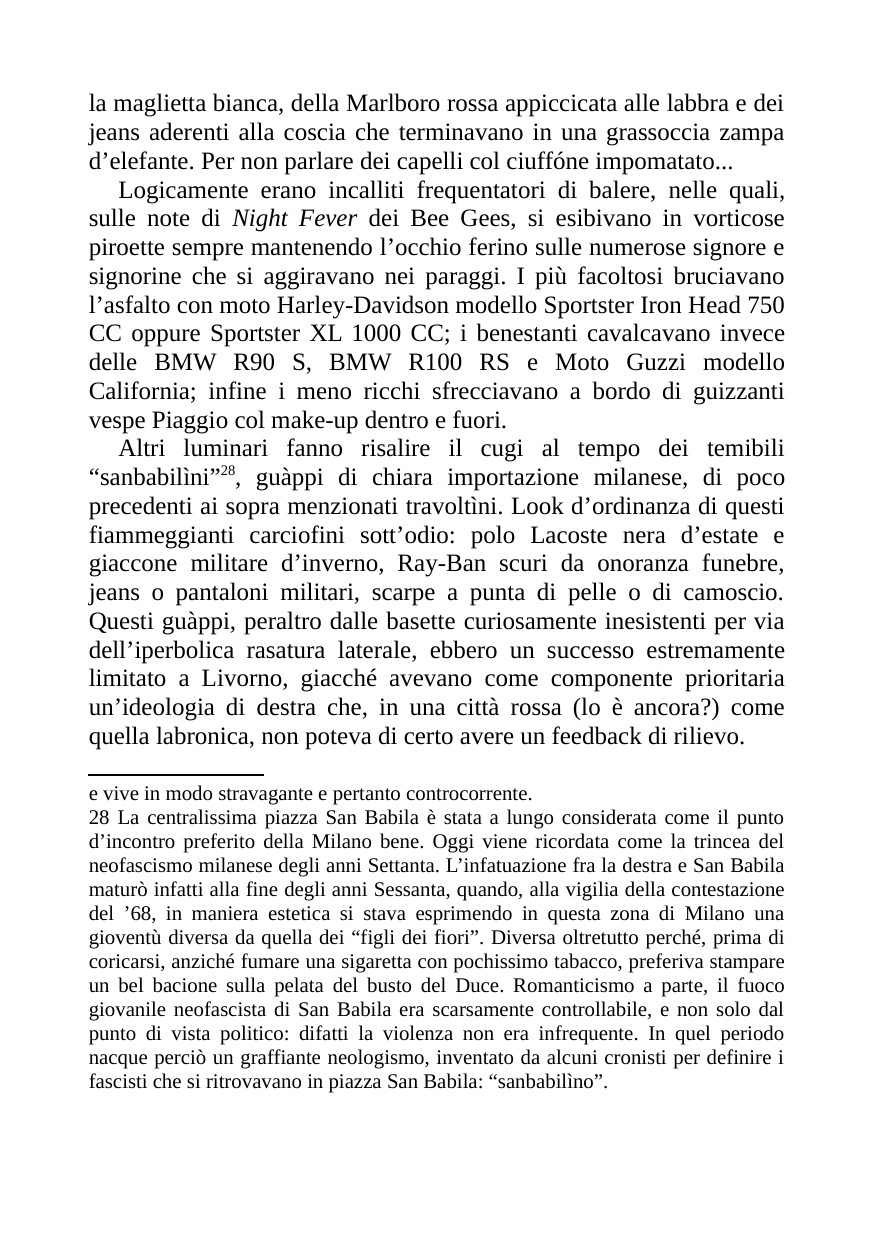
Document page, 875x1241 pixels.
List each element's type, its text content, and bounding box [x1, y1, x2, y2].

text Altri luminari fanno risalire il cugi al tempo dei temibili “sanbabilìni”, guàppi di chiara importazione milanese, di poco precedenti ai sopra menzionati travoltìni. Look d’ordinanza di questi fiammeggianti carciofini sott’odio: polo Lacoste nera d’estate e giaccone militare d’inverno, Ray-Ban scuri da onoranza funebre, jeans o pantaloni militari, scarpe a punta di pelle o di camoscio. Questi guàppi, peraltro dalle basette curiosamente inesistenti per via dell’iperbolica rasatura laterale, ebbero un successo estremamente limitato a Livorno, giacché avevano come componente prioritaria un’ideologia di destra che, in una città rossa (lo è ancora?) come quella labronica, non poteva di certo avere un feedback di rilievo. [88, 433, 786, 750]
text Qualche studioso lo crede discendere dai cosiddetti “travoltìni”, guàppi che si ispiravano alle peripezie d’un noto idraulico di nome Tony Manero in un film del paleolitico superiore intitolato Il water closet intasato di sabato sera. I travoltìni credevano fermamente nella dottrina del giacchetto di pelle da fricchettóne in tandem con la maglietta bianca, della Marlboro rossa appiccicata alle labbra e dei jeans aderenti alla coscia che terminavano in una grassoccia zampa d’elefante. Per non parlare dei capelli col ciuffóne impomatato... [88, 88, 786, 175]
text La centralissima piazza San Babila è stata a lungo considerata come il punto d’incontro preferito della Milano bene. Oggi viene ricordata come la trincea del neofascismo milanese degli anni Settanta. L’infatuazione fra la destra e San Babila maturò infatti alla fine degli anni Sessanta, quando, alla vigilia della contestazione del ’68, in maniera estetica si stava esprimendo in questa zona di Milano una gioventù diversa da quella dei “figli dei fiori”. Diversa oltretutto perché, prima di coricarsi, anziché fumare una sigaretta con pochissimo tabacco, preferiva stampare un bel bacione sulla pelata del busto del Duce. Romanticismo a parte, il fuoco giovanile neofascista di San Babila era scarsamente controllabile, e non solo dal punto di vista politico: difatti la violenza non era infrequente. In quel periodo nacque perciò un graffiante neologismo, inventato da alcuni cronisti per definire i fascisti che si ritrovavano in piazza San Babila: “sanbabilìno”. [88, 805, 786, 1093]
text Logicamente erano incalliti frequentatori di balere, nelle quali, sulle note di Night Fever dei Bee Gees, si esibivano in vorticose piroette sempre mantenendo l’occhio ferino sulle numerose signore e signorine che si aggiravano nei paraggi. I più facoltosi bruciavano l’asfalto con moto Harley-Davidson modello Sportster Iron Head 750 CC oppure Sportster XL 1000 CC; i benestanti cavalcavano invece delle BMW R90 S, BMW R100 RS e Moto Guzzi modello California; infine i meno ricchi sfrecciavano a bordo di guizzanti vespe Piaggio col make-up dentro e fuori. [88, 175, 786, 433]
text e vive in modo stravagante e pertanto controcorrente. [88, 781, 786, 805]
